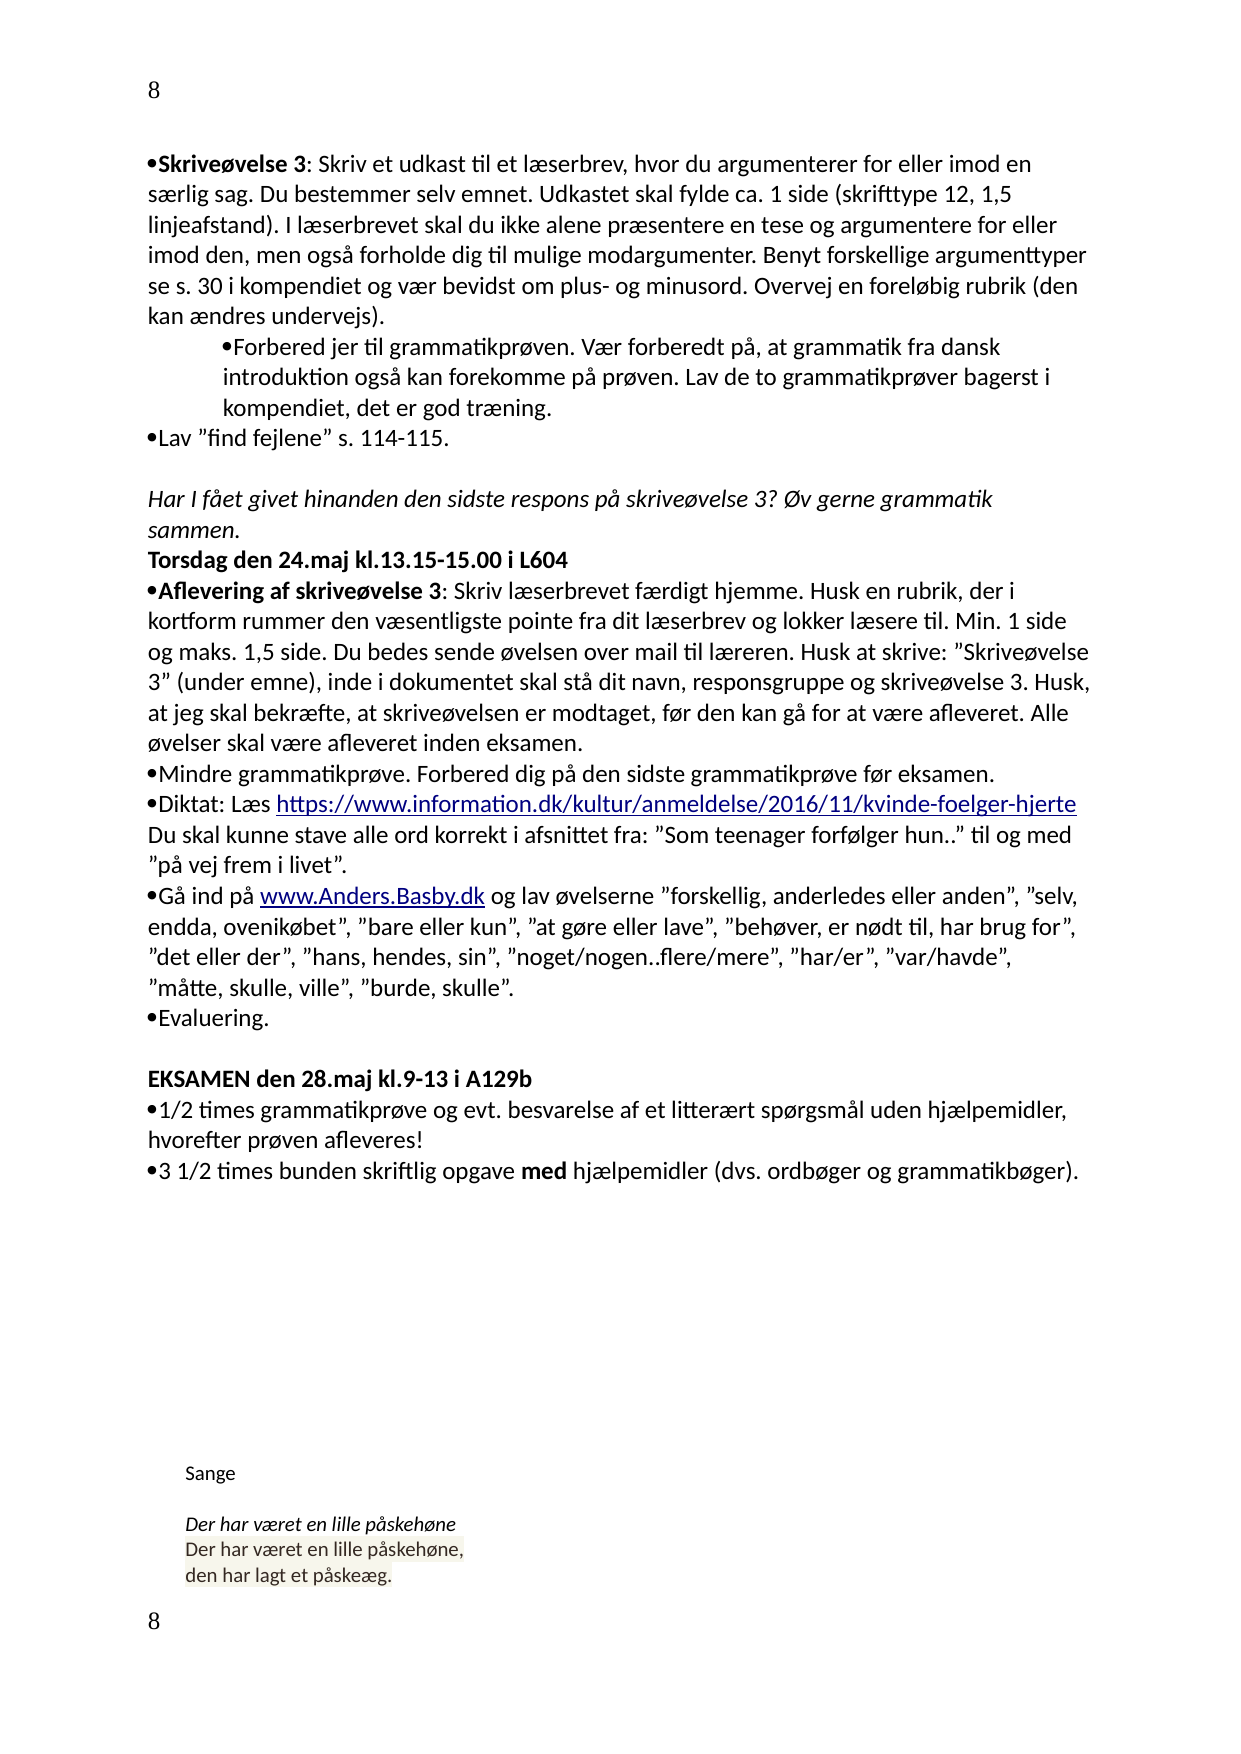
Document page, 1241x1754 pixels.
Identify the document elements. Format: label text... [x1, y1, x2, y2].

list 1/2 times grammatikprøve og evt. besvarelse af et litterært spørgsmål uden hjælpemidler, hvorefter prøven afleveres! [148, 1094, 1092, 1155]
text Har I fået givet hinanden den sidste respons på skriveøvelse 3? Øv gerne grammatik sammen. [148, 483, 1092, 544]
list Diktat: Læs https://www.information.dk/kultur/anmeldelse/2016/11/kvinde-foelger-hjerte Du skal kunne stave alle ord korrekt i afsnittet fra: ”Som teenager forfølger hun..” til og med ”på vej frem i livet”. [148, 789, 1092, 880]
list Mindre grammatikprøve. Forbered dig på den sidste grammatikprøve før eksamen. [148, 758, 1092, 789]
list Aflevering af skriveøvelse 3: Skriv læserbrevet færdigt hjemme. Husk en rubrik, der i kortform rummer den væsentligste pointe fra dit læserbrev og lokker læsere til. Min. 1 side og maks. 1,5 side. Du bedes sende øvelsen over mail til læreren. Husk at skrive: ”Skriveøvelse 3” (under emne), inde i dokumentet skal stå dit navn, responsgruppe og skriveøvelse 3. Husk, at jeg skal bekræfte, at skriveøvelsen er modtaget, før den kan gå for at være afleveret. Alle øvelser skal være afleveret inden eksamen. [148, 575, 1092, 758]
list Skriveøvelse 3: Skriv et udkast til et læserbrev, hvor du argumenterer for eller imod en særlig sag. Du bestemmer selv emnet. Udkastet skal fylde ca. 1 side (skrifttype 12, 1,5 linjeafstand). I læserbrevet skal du ikke alene præsentere en tese og argumentere for eller imod den, men også forholde dig til mulige modargumenter. Benyt forskellige argumenttyper se s. 30 i kompendiet og vær bevidst om plus- og minusord. Overvej en foreløbig rubrik (den kan ændres undervejs). [148, 148, 1092, 331]
text Der har været en lille påskehøne [185, 1511, 1092, 1536]
list Gå ind på www.Anders.Basby.dk og lav øvelserne ”forskellig, anderledes eller anden”, ”selv, endda, ovenikøbet”, ”bare eller kun”, ”at gøre eller lave”, ”behøver, er nødt til, har brug for”, ”det eller der”, ”hans, hendes, sin”, ”noget/nogen..flere/mere”, ”har/er”, ”var/havde”, ”måtte, skulle, ville”, ”burde, skulle”. [148, 880, 1092, 1002]
text Sange [185, 1460, 1092, 1486]
text Torsdag den 24.maj kl.13.15-15.00 i L604 [148, 544, 1092, 575]
list Evaluering. [148, 1002, 1092, 1033]
subtitle EKSAMEN den 28.maj kl.9-13 i A129b [148, 1063, 1092, 1094]
list 3 1/2 times bunden skriftlig opgave med hjælpemidler (dvs. ordbøger og grammatikbøger). [148, 1155, 1092, 1185]
list Lav ”find fejlene” s. 114-115. [148, 422, 1092, 453]
list Forbered jer til grammatikprøven. Vær forberedt på, at grammatik fra dansk introduktion også kan forekomme på prøven. Lav de to grammatikprøver bagerst i kompendiet, det er god træning. [223, 331, 1092, 422]
text Der har været en lille påskehøne, den har lagt et påskeæg. [185, 1536, 1092, 1587]
